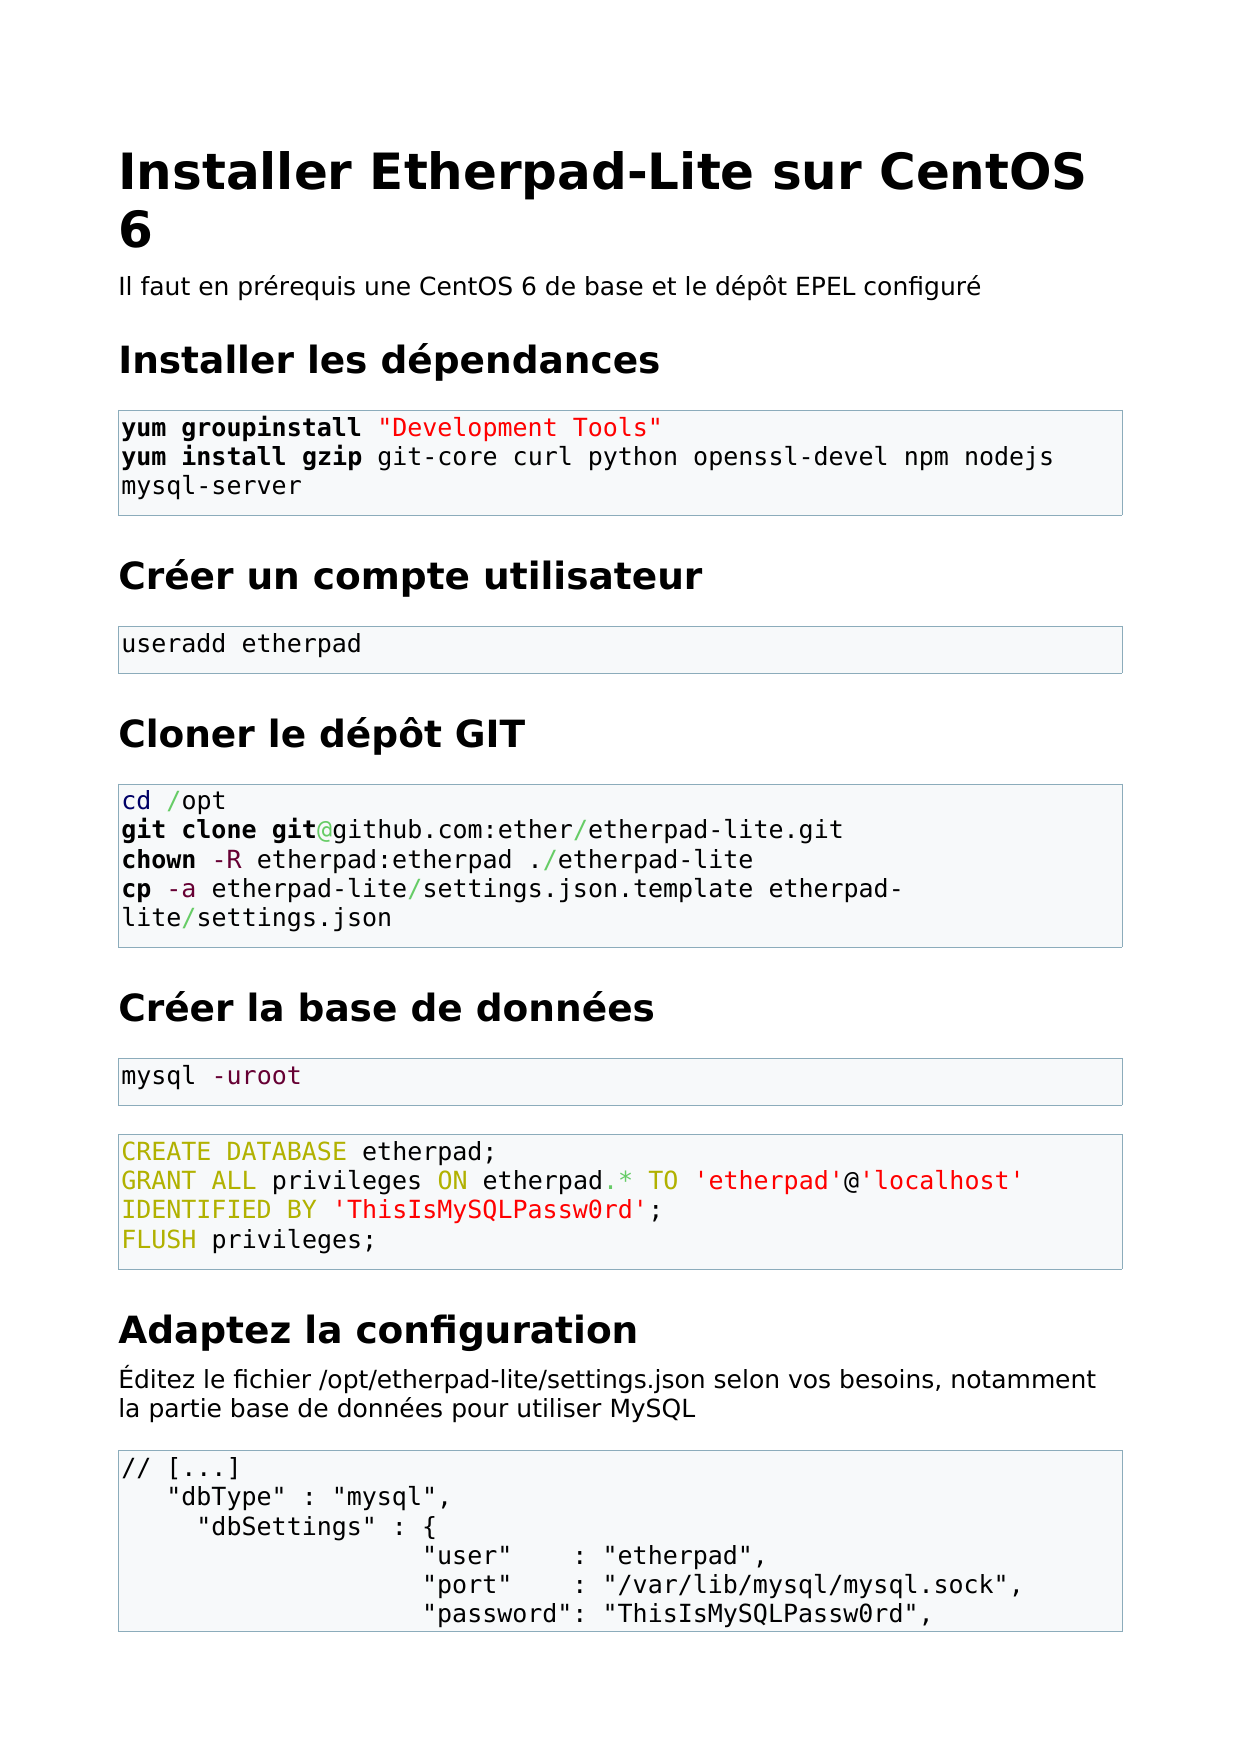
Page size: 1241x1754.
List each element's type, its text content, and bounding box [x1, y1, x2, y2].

table_header // [...] "dbType" : "mysql", "dbSettings" : { "user" : "etherpad", "port" : "/var/lib/mysql/mysql.sock", "password": "ThisIsMySQLPassw0rd", [119, 1451, 1122, 1631]
text Éditez le fichier /opt/etherpad-lite/settings.json selon vos besoins, notamment la partie base de données pour utiliser MySQL [118, 1365, 1122, 1423]
table_header CREATE DATABASE etherpad; GRANT ALL privileges ON etherpad.* TO 'etherpad'@'localhost' IDENTIFIED BY 'ThisIsMySQLPassw0rd'; FLUSH privileges; [119, 1135, 1122, 1269]
subtitle Cloner le dépôt GIT [118, 712, 1122, 756]
table_header mysql -uroot [119, 1059, 1122, 1105]
subtitle Installer les dépendances [118, 339, 1122, 382]
subtitle Adaptez la configuration [118, 1309, 1122, 1352]
table_header useradd etherpad [119, 627, 1122, 673]
table_header cd /opt git clone git@github.com:ether/etherpad-lite.git chown -R etherpad:etherpad ./etherpad-lite cp -a etherpad-lite/settings.json.template etherpad-lite/settings.json [119, 785, 1122, 947]
text Il faut en prérequis une CentOS 6 de base et le dépôt EPEL configuré [118, 272, 1122, 301]
subtitle Installer Etherpad-Lite sur CentOS 6 [118, 143, 1122, 259]
table_header yum groupinstall "Development Tools" yum install gzip git-core curl python openssl-devel npm nodejs mysql-server [119, 411, 1122, 515]
subtitle Créer un compte utilisateur [118, 555, 1122, 598]
subtitle Créer la base de données [118, 987, 1122, 1031]
